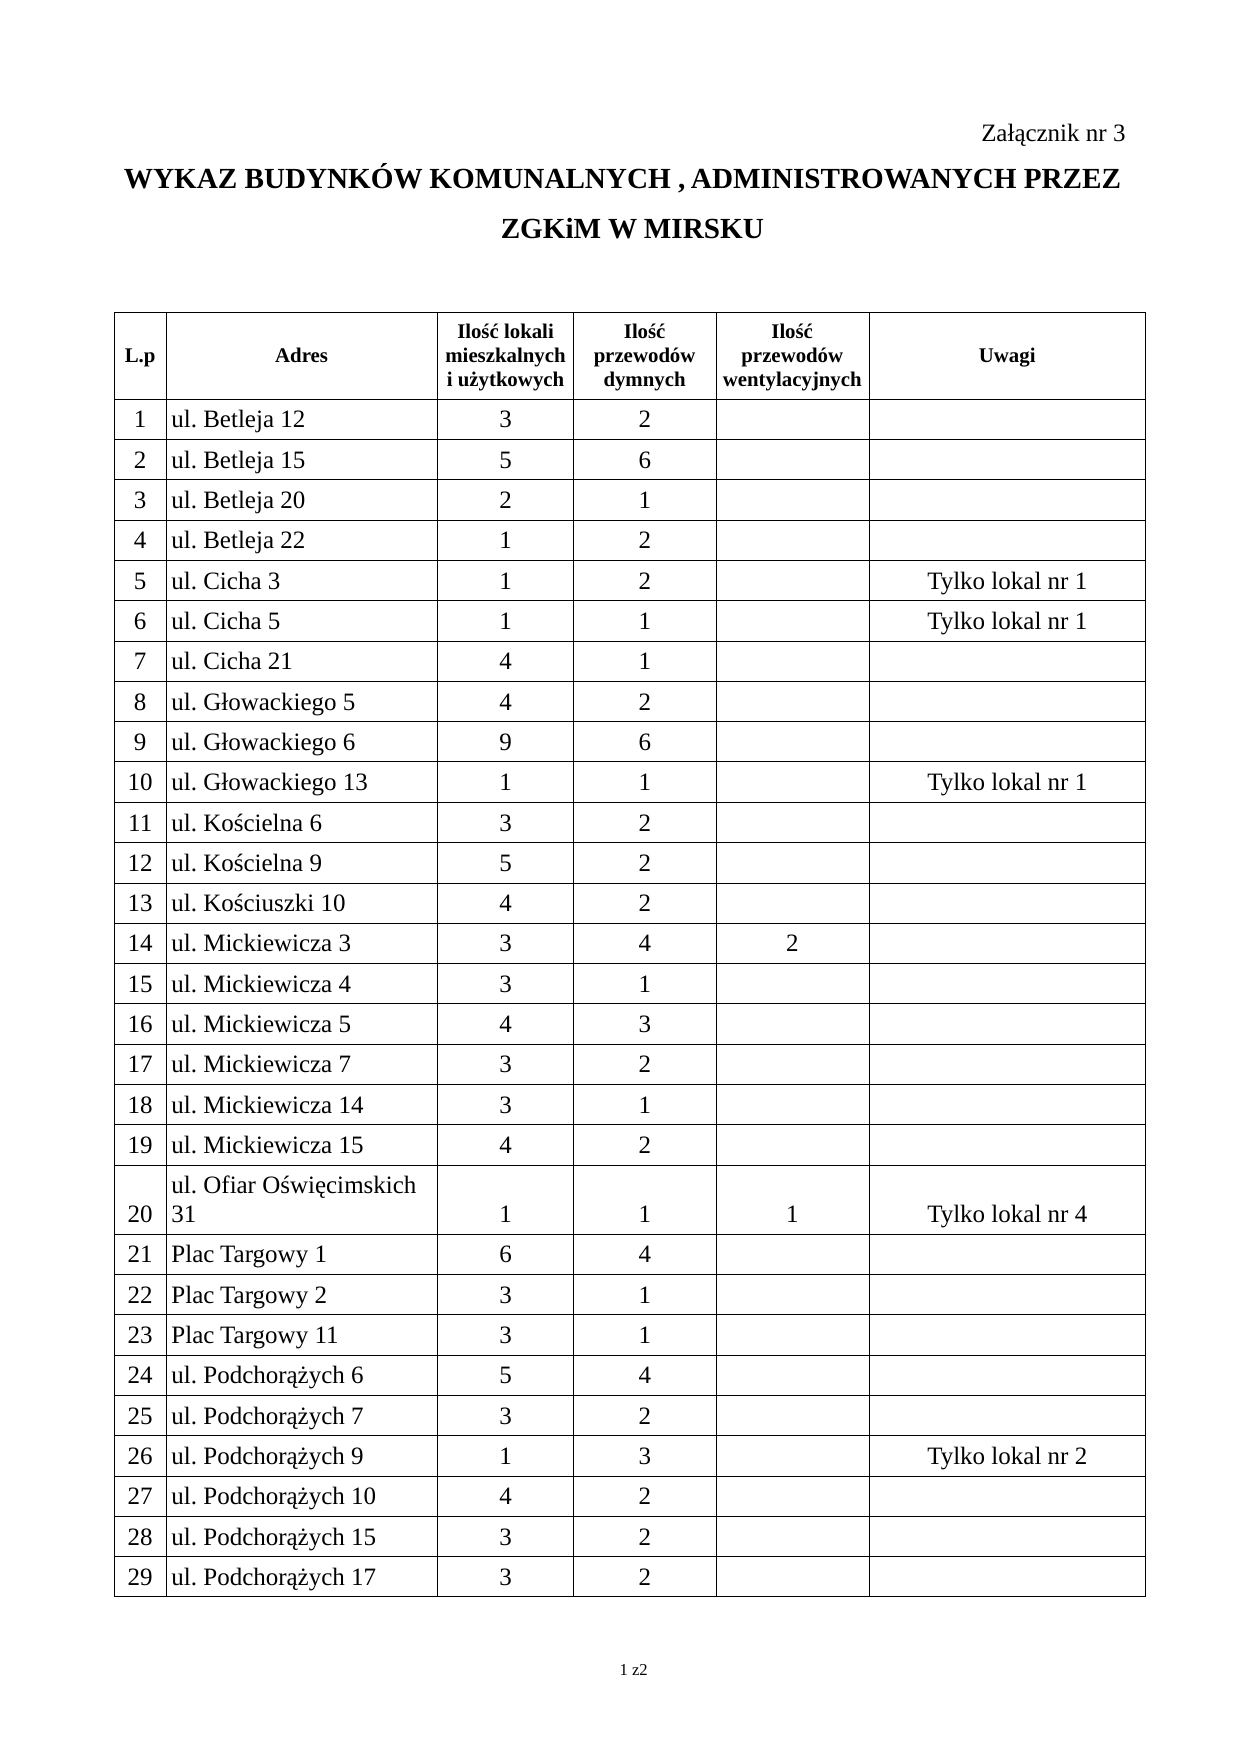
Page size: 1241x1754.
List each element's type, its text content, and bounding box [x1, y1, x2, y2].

table_cell 2 [574, 682, 716, 721]
table_cell 25 [115, 1396, 166, 1435]
table_cell ul. Betleja 15 [167, 440, 437, 479]
table_cell 13 [115, 884, 166, 923]
table_cell 8 [115, 682, 166, 721]
table_cell [870, 1477, 1145, 1516]
table_cell 20 [115, 1166, 166, 1234]
table_cell ul. Mickiewicza 5 [167, 1004, 437, 1044]
table_cell 1 [574, 762, 716, 802]
table_cell [717, 561, 869, 600]
table_cell 4 [438, 1004, 573, 1044]
table_cell ul. Kościelna 6 [167, 803, 437, 842]
table_cell 3 [438, 1045, 573, 1084]
table_cell 1 [574, 642, 716, 681]
table_cell ul. Betleja 22 [167, 521, 437, 560]
table_cell 3 [438, 1085, 573, 1124]
table_cell ul. Głowackiego 13 [167, 762, 437, 802]
table_cell Tylko lokal nr 1 [870, 762, 1145, 802]
table_cell 2 [574, 803, 716, 842]
table_cell 3 [438, 1315, 573, 1354]
table_cell 2 [574, 1557, 716, 1596]
table_cell Tylko lokal nr 1 [870, 561, 1145, 600]
table_cell [870, 1235, 1145, 1274]
table_cell ul. Głowackiego 6 [167, 722, 437, 761]
table_cell Tylko lokal nr 2 [870, 1436, 1145, 1476]
table_cell 1 [574, 964, 716, 1003]
table_cell [717, 843, 869, 882]
table_cell ul. Kościuszki 10 [167, 884, 437, 923]
table_cell Plac Targowy 11 [167, 1315, 437, 1354]
table_cell [717, 1275, 869, 1314]
table_cell [717, 1085, 869, 1124]
table_cell 15 [115, 964, 166, 1003]
table_cell 6 [574, 722, 716, 761]
table_cell 4 [438, 682, 573, 721]
table_cell 2 [574, 1477, 716, 1516]
table_cell Plac Targowy 1 [167, 1235, 437, 1274]
table_cell [717, 1477, 869, 1516]
table_cell 4 [115, 521, 166, 560]
table_cell [870, 803, 1145, 842]
table_cell [870, 642, 1145, 681]
table_cell [717, 1045, 869, 1084]
table_cell [870, 1396, 1145, 1435]
table_cell 3 [438, 1557, 573, 1596]
table_cell 2 [574, 561, 716, 600]
table_cell ul. Cicha 3 [167, 561, 437, 600]
table_cell 2 [574, 1045, 716, 1084]
table_cell 2 [574, 400, 716, 439]
table_cell 1 [438, 601, 573, 641]
table_cell 9 [438, 722, 573, 761]
text Załącznik nr 3 [120, 118, 1125, 147]
table_cell ul. Podchorążych 10 [167, 1477, 437, 1516]
table_cell 5 [438, 440, 573, 479]
table_cell [717, 1004, 869, 1044]
table_cell [870, 1275, 1145, 1314]
table_cell 28 [115, 1517, 166, 1556]
table_cell 27 [115, 1477, 166, 1516]
table_cell 3 [574, 1004, 716, 1044]
table_cell [717, 964, 869, 1003]
table_cell 9 [115, 722, 166, 761]
table_cell [870, 843, 1145, 882]
table_cell ul. Podchorążych 15 [167, 1517, 437, 1556]
table_cell 17 [115, 1045, 166, 1084]
table_header Ilość przewodów wentylacyjnych [717, 313, 869, 399]
table_cell [717, 521, 869, 560]
table_cell 2 [574, 1125, 716, 1164]
table_cell 5 [438, 843, 573, 882]
table_cell ul. Mickiewicza 14 [167, 1085, 437, 1124]
table_cell 14 [115, 924, 166, 963]
table_cell 3 [438, 964, 573, 1003]
table_cell 19 [115, 1125, 166, 1164]
table_cell [717, 682, 869, 721]
table_cell 1 [438, 762, 573, 802]
table_cell [870, 722, 1145, 761]
table_cell [870, 1557, 1145, 1596]
table_cell [870, 1004, 1145, 1044]
table_cell [717, 1557, 869, 1596]
table_cell 4 [574, 1235, 716, 1274]
table_cell 3 [574, 1436, 716, 1476]
table_cell 18 [115, 1085, 166, 1124]
table_cell [870, 480, 1145, 519]
table_cell 4 [574, 924, 716, 963]
table_cell 2 [574, 1517, 716, 1556]
table_cell [717, 722, 869, 761]
table_cell 7 [115, 642, 166, 681]
table_cell [717, 1517, 869, 1556]
table_cell 5 [115, 561, 166, 600]
table_cell 4 [438, 1125, 573, 1164]
table_cell ul. Betleja 12 [167, 400, 437, 439]
table_cell [717, 480, 869, 519]
table_cell 4 [438, 1477, 573, 1516]
table_cell 2 [717, 924, 869, 963]
table_cell [717, 884, 869, 923]
table_cell Tylko lokal nr 1 [870, 601, 1145, 641]
table_cell [870, 521, 1145, 560]
table_cell [870, 1045, 1145, 1084]
table_cell ul. Podchorążych 7 [167, 1396, 437, 1435]
table_cell [870, 964, 1145, 1003]
table_cell 3 [115, 480, 166, 519]
table_cell 24 [115, 1356, 166, 1395]
table_cell [870, 1315, 1145, 1354]
table_cell 1 [574, 601, 716, 641]
table_cell 3 [438, 1275, 573, 1314]
table_cell 2 [574, 521, 716, 560]
table_cell ul. Głowackiego 5 [167, 682, 437, 721]
table_cell 1 [438, 1166, 573, 1234]
table_cell 1 [574, 1315, 716, 1354]
table_cell 1 [574, 1085, 716, 1124]
table_cell [717, 1396, 869, 1435]
table_cell ul. Podchorążych 9 [167, 1436, 437, 1476]
table_cell 2 [574, 843, 716, 882]
table_cell ul. Ofiar Oświęcimskich 31 [167, 1166, 437, 1234]
table_cell 3 [438, 924, 573, 963]
table_cell [717, 601, 869, 641]
table_header Ilość przewodów dymnych [574, 313, 716, 399]
table_cell 6 [115, 601, 166, 641]
table_cell [717, 762, 869, 802]
table_cell ul. Mickiewicza 15 [167, 1125, 437, 1164]
table_cell 2 [438, 480, 573, 519]
table_cell 16 [115, 1004, 166, 1044]
table_cell Tylko lokal nr 4 [870, 1166, 1145, 1234]
table_cell ul. Betleja 20 [167, 480, 437, 519]
table_cell [870, 682, 1145, 721]
table_cell [870, 1125, 1145, 1164]
table_cell 4 [438, 884, 573, 923]
table_cell 1 [574, 1275, 716, 1314]
table_cell [717, 803, 869, 842]
table_cell 1 [438, 521, 573, 560]
table_cell 3 [438, 400, 573, 439]
table_cell 3 [438, 803, 573, 842]
table_cell 1 [574, 480, 716, 519]
table_cell 10 [115, 762, 166, 802]
table_cell [870, 884, 1145, 923]
table_cell [870, 400, 1145, 439]
table_cell [717, 1436, 869, 1476]
table_cell 29 [115, 1557, 166, 1596]
table_cell [717, 1235, 869, 1274]
table_header Adres [167, 313, 437, 399]
table_cell [870, 440, 1145, 479]
table_cell ul. Cicha 5 [167, 601, 437, 641]
table_cell 5 [438, 1356, 573, 1395]
table_cell [717, 1356, 869, 1395]
table_cell Plac Targowy 2 [167, 1275, 437, 1314]
table_cell 2 [115, 440, 166, 479]
table_cell ul. Kościelna 9 [167, 843, 437, 882]
table_cell ul. Mickiewicza 3 [167, 924, 437, 963]
table_cell [870, 1085, 1145, 1124]
table_cell 26 [115, 1436, 166, 1476]
table_header Ilość lokali mieszkalnych i użytkowych [438, 313, 573, 399]
table_header L.p [115, 313, 166, 399]
table_cell [870, 924, 1145, 963]
table_cell 12 [115, 843, 166, 882]
table_header Uwagi [870, 313, 1145, 399]
table_cell 2 [574, 1396, 716, 1435]
table_cell 1 [438, 561, 573, 600]
table_cell [717, 440, 869, 479]
table_cell 1 [438, 1436, 573, 1476]
table_cell ul. Podchorążych 6 [167, 1356, 437, 1395]
table_cell ul. Podchorążych 17 [167, 1557, 437, 1596]
table_cell ul. Mickiewicza 7 [167, 1045, 437, 1084]
table_cell 2 [574, 884, 716, 923]
table_cell 4 [574, 1356, 716, 1395]
table_cell [717, 1315, 869, 1354]
table_cell 4 [438, 642, 573, 681]
table_cell [870, 1517, 1145, 1556]
table_cell 21 [115, 1235, 166, 1274]
table_cell 23 [115, 1315, 166, 1354]
table_cell 1 [717, 1166, 869, 1234]
table_cell [717, 400, 869, 439]
table_cell ul. Cicha 21 [167, 642, 437, 681]
table_cell 22 [115, 1275, 166, 1314]
table_cell 3 [438, 1517, 573, 1556]
table_cell 6 [574, 440, 716, 479]
text WYKAZ BUDYNKÓW KOMUNALNYCH , ADMINISTROWANYCH PRZEZ ZGKiM W MIRSKU [120, 161, 1125, 245]
table_cell 11 [115, 803, 166, 842]
table_cell 1 [115, 400, 166, 439]
table_cell [870, 1356, 1145, 1395]
table_cell 6 [438, 1235, 573, 1274]
table_cell [717, 1125, 869, 1164]
table_cell 3 [438, 1396, 573, 1435]
table_cell ul. Mickiewicza 4 [167, 964, 437, 1003]
table_cell 1 [574, 1166, 716, 1234]
table_cell [717, 642, 869, 681]
